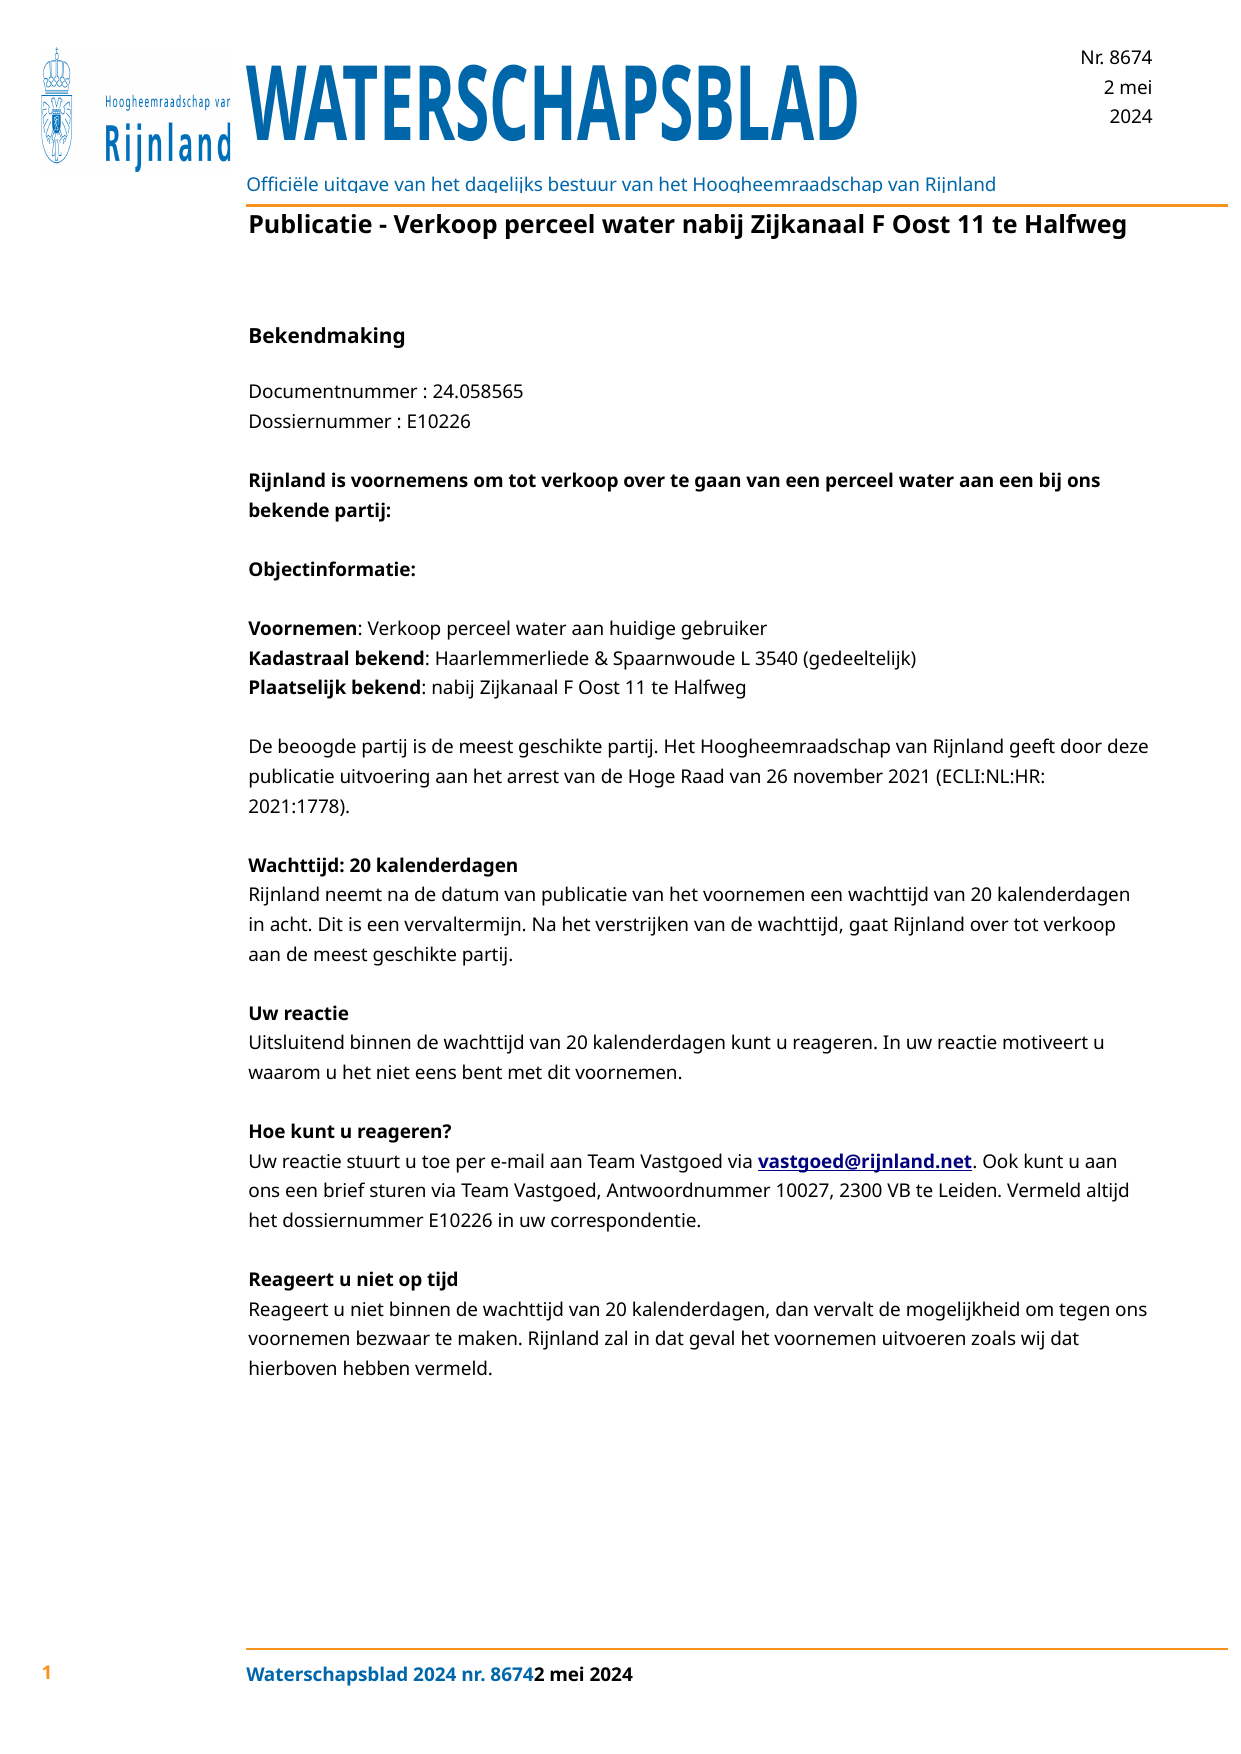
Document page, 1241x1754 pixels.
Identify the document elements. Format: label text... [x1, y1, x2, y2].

text De beoogde partij is de meest geschikte partij. Het Hoogheemraadschap van Rijnland geeft door deze publicatie uitvoering aan het arrest van de Hoge Raad van 26 november 2021 (ECLI:NL:HR: 2021:1778). [248, 734, 1152, 819]
text Rijnland is voornemens om tot verkoop over te gaan van een perceel water aan een bij ons bekende partij: [248, 467, 1152, 523]
text Objectinformatie: [248, 556, 1152, 582]
text Uw reactie stuurt u toe per e-mail aan Team Vastgoed via vastgoed@rijnland.net. Ook kunt u aan ons een brief sturen via Team Vastgoed, Antwoordnummer 10027, 2300 VB te Leiden. Vermeld altijd het dossiernummer E10226 in uw correspondentie. [248, 1148, 1152, 1233]
text Bekendmaking [248, 321, 1152, 349]
text Plaatselijk bekend: nabij Zijkanaal F Oost 11 te Halfweg [248, 674, 1152, 700]
text Documentnummer : 24.058565 [248, 379, 1152, 404]
text Reageert u niet op tijd [248, 1266, 1152, 1292]
text Publicatie - Verkoop perceel water nabij Zijkanaal F Oost 11 te Halfweg [248, 207, 1152, 241]
text Wachttijd: 20 kalenderdagen [248, 852, 1152, 878]
text Rijnland neemt na de datum van publicatie van het voornemen een wachttijd van 20 kalenderdagen in acht. Dit is een vervaltermijn. Na het verstrijken van de wachttijd, gaat Rijnland over tot verkoop aan de meest geschikte partij. [248, 882, 1152, 967]
text Hoe kunt u reageren? [248, 1118, 1152, 1144]
text Dossiernummer : E10226 [248, 408, 1152, 434]
picture [41, 47, 231, 172]
text Voornemen: Verkoop perceel water aan huidige gebruiker [248, 615, 1152, 641]
text Uitsluitend binnen de wachttijd van 20 kalenderdagen kunt u reageren. In uw reactie motiveert u waarom u het niet eens bent met dit voornemen. [248, 1029, 1152, 1085]
text Reageert u niet binnen de wachttijd van 20 kalenderdagen, dan vervalt de mogelijkheid om tegen ons voornemen bezwaar te maken. Rijnland zal in dat geval het voornemen uitvoeren zoals wij dat hierboven hebben vermeld. [248, 1296, 1152, 1381]
text Uw reactie [248, 1000, 1152, 1026]
text Kadastraal bekend: Haarlemmerliede & Spaarnwoude L 3540 (gedeeltelijk) [248, 645, 1152, 671]
